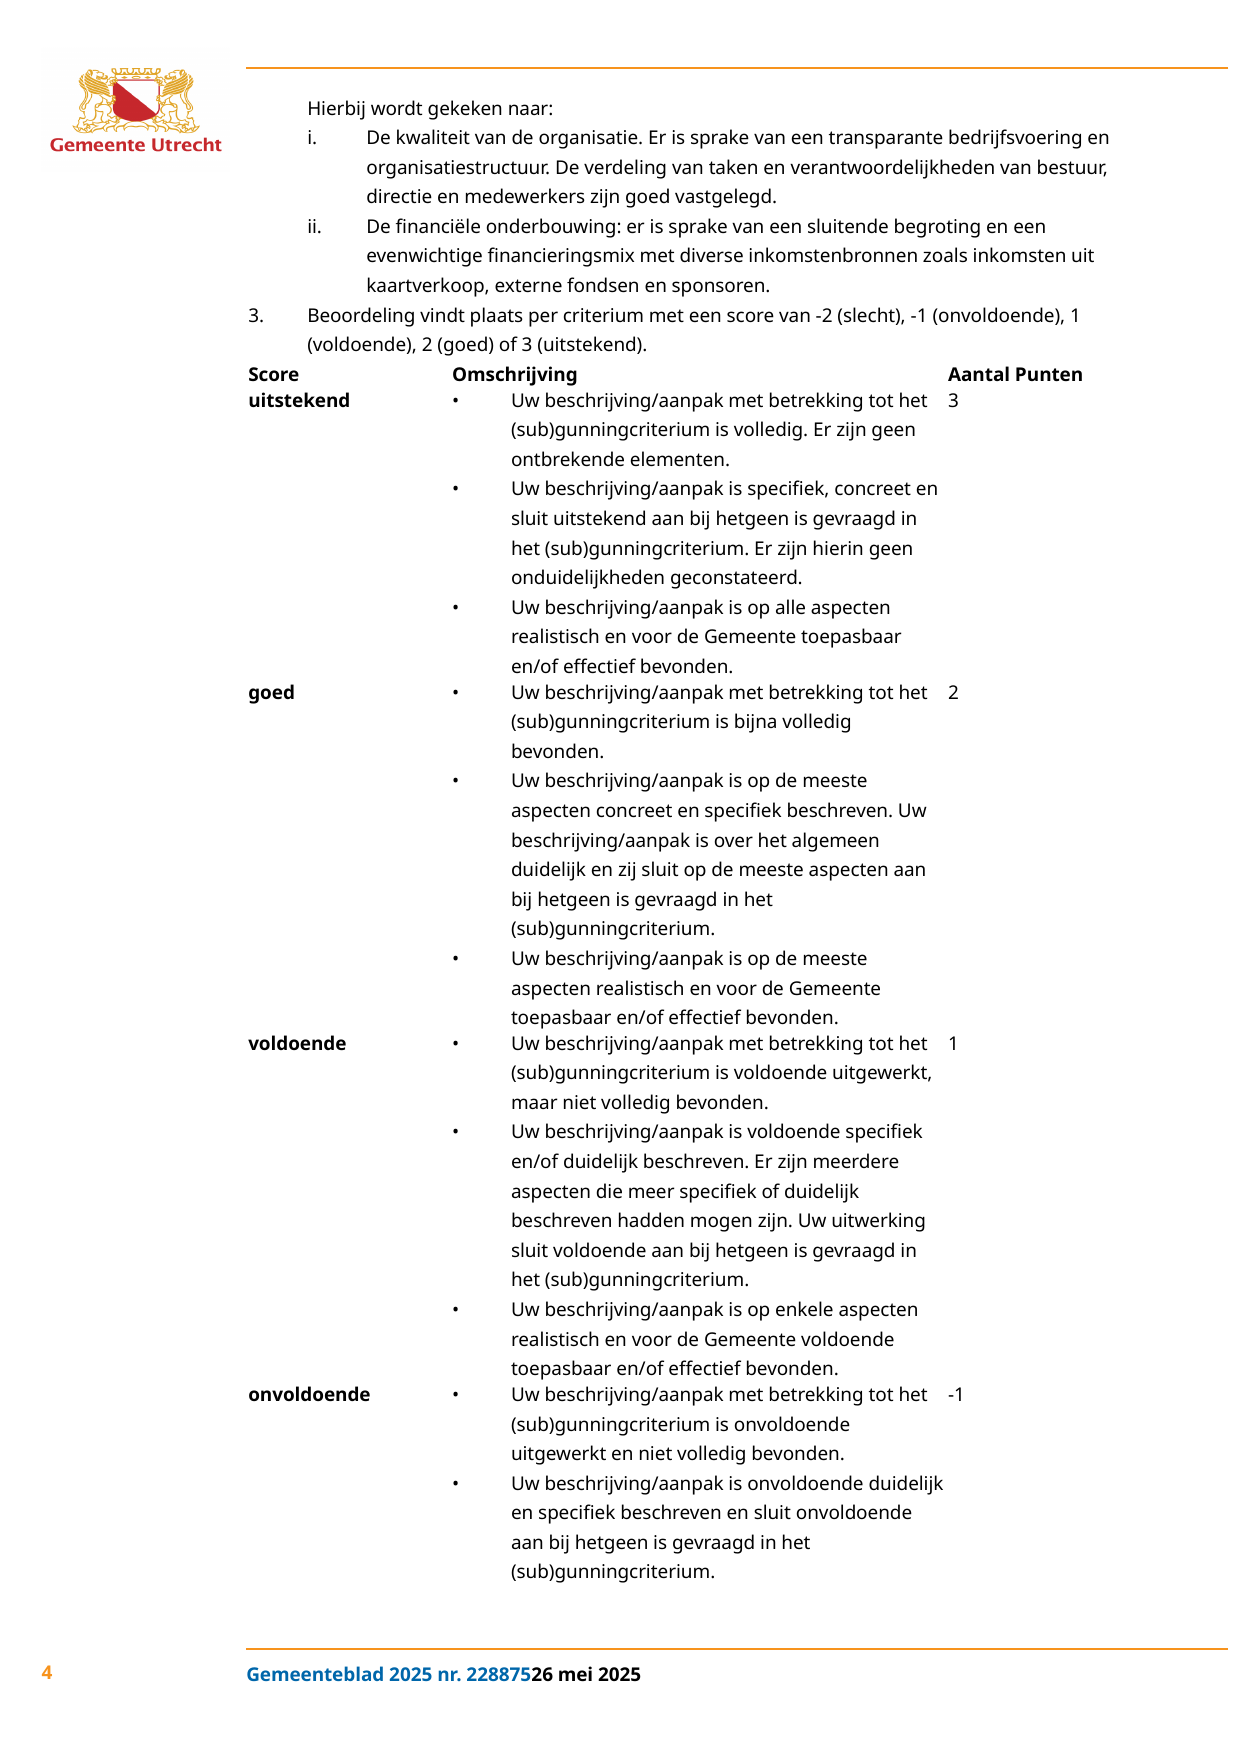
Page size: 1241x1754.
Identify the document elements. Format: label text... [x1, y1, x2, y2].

table_header Score [248, 361, 452, 387]
table_cell voldoende [248, 1030, 452, 1381]
table_cell 2 [948, 679, 1152, 1030]
table_cell Uw beschrijving/aanpak met betrekking tot het (sub)gunningcriterium is voldoende uitgewerkt, maar niet volledig bevonden. Uw beschrijving/aanpak is voldoende specifiek en/of duidelijk beschreven. Er zijn meerdere aspecten die meer specifiek of duidelijk beschreven hadden mogen zijn. Uw uitwerking sluit voldoende aan bij hetgeen is gevraagd in het (sub)gunningcriterium. Uw beschrijving/aanpak is op enkele aspecten realistisch en voor de Gemeente voldoende toepasbaar en/of effectief bevonden. [452, 1030, 948, 1381]
list De kwaliteit van de organisatie. Er is sprake van een transparante bedrijfsvoering en organisatiestructuur. De verdeling van taken en verantwoordelijkheden van bestuur, directie en medewerkers zijn goed vastgelegd. [307, 124, 1152, 209]
table_cell 3 [948, 387, 1152, 679]
table_cell goed [248, 679, 452, 1030]
picture [41, 47, 231, 172]
table_header Aantal Punten [948, 361, 1152, 387]
list Hierbij wordt gekeken naar: [248, 95, 1152, 121]
table_header Omschrijving [452, 361, 948, 387]
table_cell Uw beschrijving/aanpak met betrekking tot het (sub)gunningcriterium is onvoldoende uitgewerkt en niet volledig bevonden. Uw beschrijving/aanpak is onvoldoende duidelijk en specifiek beschreven en sluit onvoldoende aan bij hetgeen is gevraagd in het (sub)gunningcriterium. Uw beschrijving/aanpak is grotendeels niet realistisch en voor de Gemeente toepasbaar en/of effectief bevonden. [452, 1381, 948, 1584]
table_cell Uw beschrijving/aanpak met betrekking tot het (sub)gunningcriterium is bijna volledig bevonden. Uw beschrijving/aanpak is op de meeste aspecten concreet en specifiek beschreven. Uw beschrijving/aanpak is over het algemeen duidelijk en zij sluit op de meeste aspecten aan bij hetgeen is gevraagd in het (sub)gunningcriterium. Uw beschrijving/aanpak is op de meeste aspecten realistisch en voor de Gemeente toepasbaar en/of effectief bevonden. [452, 679, 948, 1030]
table_cell -1 [948, 1381, 1152, 1584]
list De financiële onderbouwing: er is sprake van een sluitende begroting en een evenwichtige financieringsmix met diverse inkomstenbronnen zoals inkomsten uit kaartverkoop, externe fondsen en sponsoren. [307, 213, 1152, 298]
table_cell Uw beschrijving/aanpak met betrekking tot het (sub)gunningcriterium is volledig. Er zijn geen ontbrekende elementen. Uw beschrijving/aanpak is specifiek, concreet en sluit uitstekend aan bij hetgeen is gevraagd in het (sub)gunningcriterium. Er zijn hierin geen onduidelijkheden geconstateerd. Uw beschrijving/aanpak is op alle aspecten realistisch en voor de Gemeente toepasbaar en/of effectief bevonden. [452, 387, 948, 679]
table_cell uitstekend [248, 387, 452, 679]
list Beoordeling vindt plaats per criterium met een score van -2 (slecht), -1 (onvoldoende), 1 (voldoende), 2 (goed) of 3 (uitstekend). [248, 302, 1152, 357]
table_cell 1 [948, 1030, 1152, 1381]
table_cell onvoldoende [248, 1381, 452, 1584]
